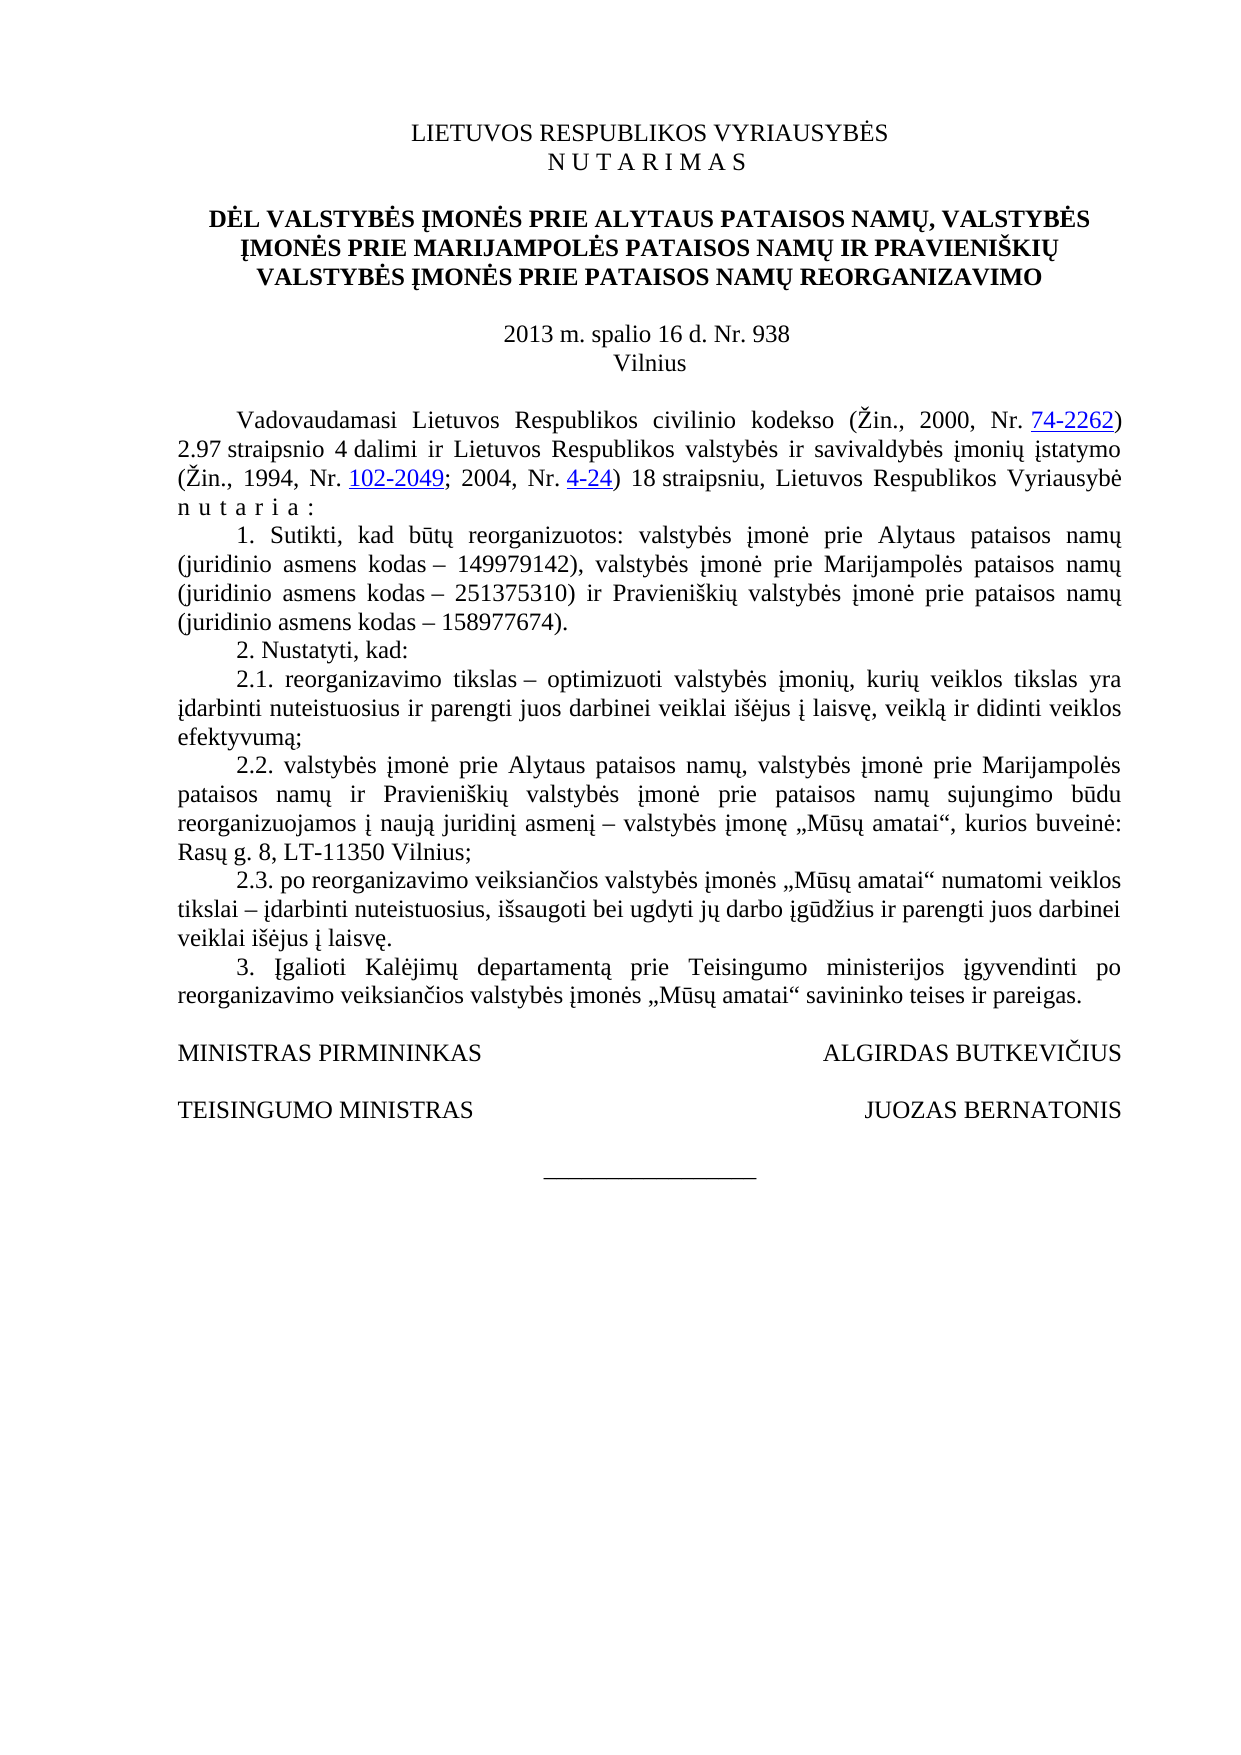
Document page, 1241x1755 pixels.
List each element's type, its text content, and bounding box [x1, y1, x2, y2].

text 2. Nustatyti, kad: [177, 636, 1122, 664]
text Vadovaudamasi Lietuvos Respublikos civilinio kodekso (Žin., 2000, Nr. 74-2262) 2.97 straipsnio 4 dalimi ir Lietuvos Respublikos valstybės ir savivaldybės įmonių įstatymo (Žin., 1994, Nr. 102-2049; 2004, Nr. 4-24) 18 straipsniu, Lietuvos Respublikos Vyriausybė nutaria: [177, 406, 1122, 521]
text 2.3. po reorganizavimo veiksiančios valstybės įmonės „Mūsų amatai“ numatomi veiklos tikslai – įdarbinti nuteistuosius, išsaugoti bei ugdyti jų darbo įgūdžius ir parengti juos darbinei veiklai išėjus į laisvę. [177, 866, 1122, 952]
text Lietuvos Respublikos Vyriausybės [177, 118, 1122, 147]
text Dėl VALSTYBĖS ĮMONĖS PRIE ALYTAUS PATAISOS NAMŲ, VALSTYBĖS ĮMONĖS PRIE MARIJAMPOLĖS PATAISOS NAMŲ IR PRAVIENIŠKIŲ VALSTYBĖS ĮMONĖS PRIE PATAISOS NAMŲ REORGANIZAVIMO [177, 204, 1122, 291]
text n u t a r i m a s [177, 147, 1122, 176]
text 2.2. valstybės įmonė prie Alytaus pataisos namų, valstybės įmonė prie Marijampolės pataisos namų ir Pravieniškių valstybės įmonė prie pataisos namų sujungimo būdu reorganizuojamos į naują juridinį asmenį – valstybės įmonę „Mūsų amatai“, kurios buveinė: Rasų g. 8, LT-11350 Vilnius; [177, 751, 1122, 866]
text Ministras Pirmininkas Algirdas Butkevičius [177, 1038, 1122, 1067]
text 2013 m. spalio 16 d. Nr. 938 [177, 319, 1122, 348]
text 3. Įgalioti Kalėjimų departamentą prie Teisingumo ministerijos įgyvendinti po reorganizavimo veiksiančios valstybės įmonės „Mūsų amatai“ savininko teises ir pareigas. [177, 952, 1122, 1009]
text Vilnius [177, 348, 1122, 377]
text 2.1. reorganizavimo tikslas – optimizuoti valstybės įmonių, kurių veiklos tikslas yra įdarbinti nuteistuosius ir parengti juos darbinei veiklai išėjus į laisvę, veiklą ir didinti veiklos efektyvumą; [177, 664, 1122, 751]
text Teisingumo ministras Juozas Bernatonis [177, 1096, 1122, 1124]
text _________________ [177, 1153, 1122, 1182]
text 1. Sutikti, kad būtų reorganizuotos: valstybės įmonė prie Alytaus pataisos namų (juridinio asmens kodas – 149979142), valstybės įmonė prie Marijampolės pataisos namų (juridinio asmens kodas – 251375310) ir Pravieniškių valstybės įmonė prie pataisos namų (juridinio asmens kodas – 158977674). [177, 521, 1122, 636]
